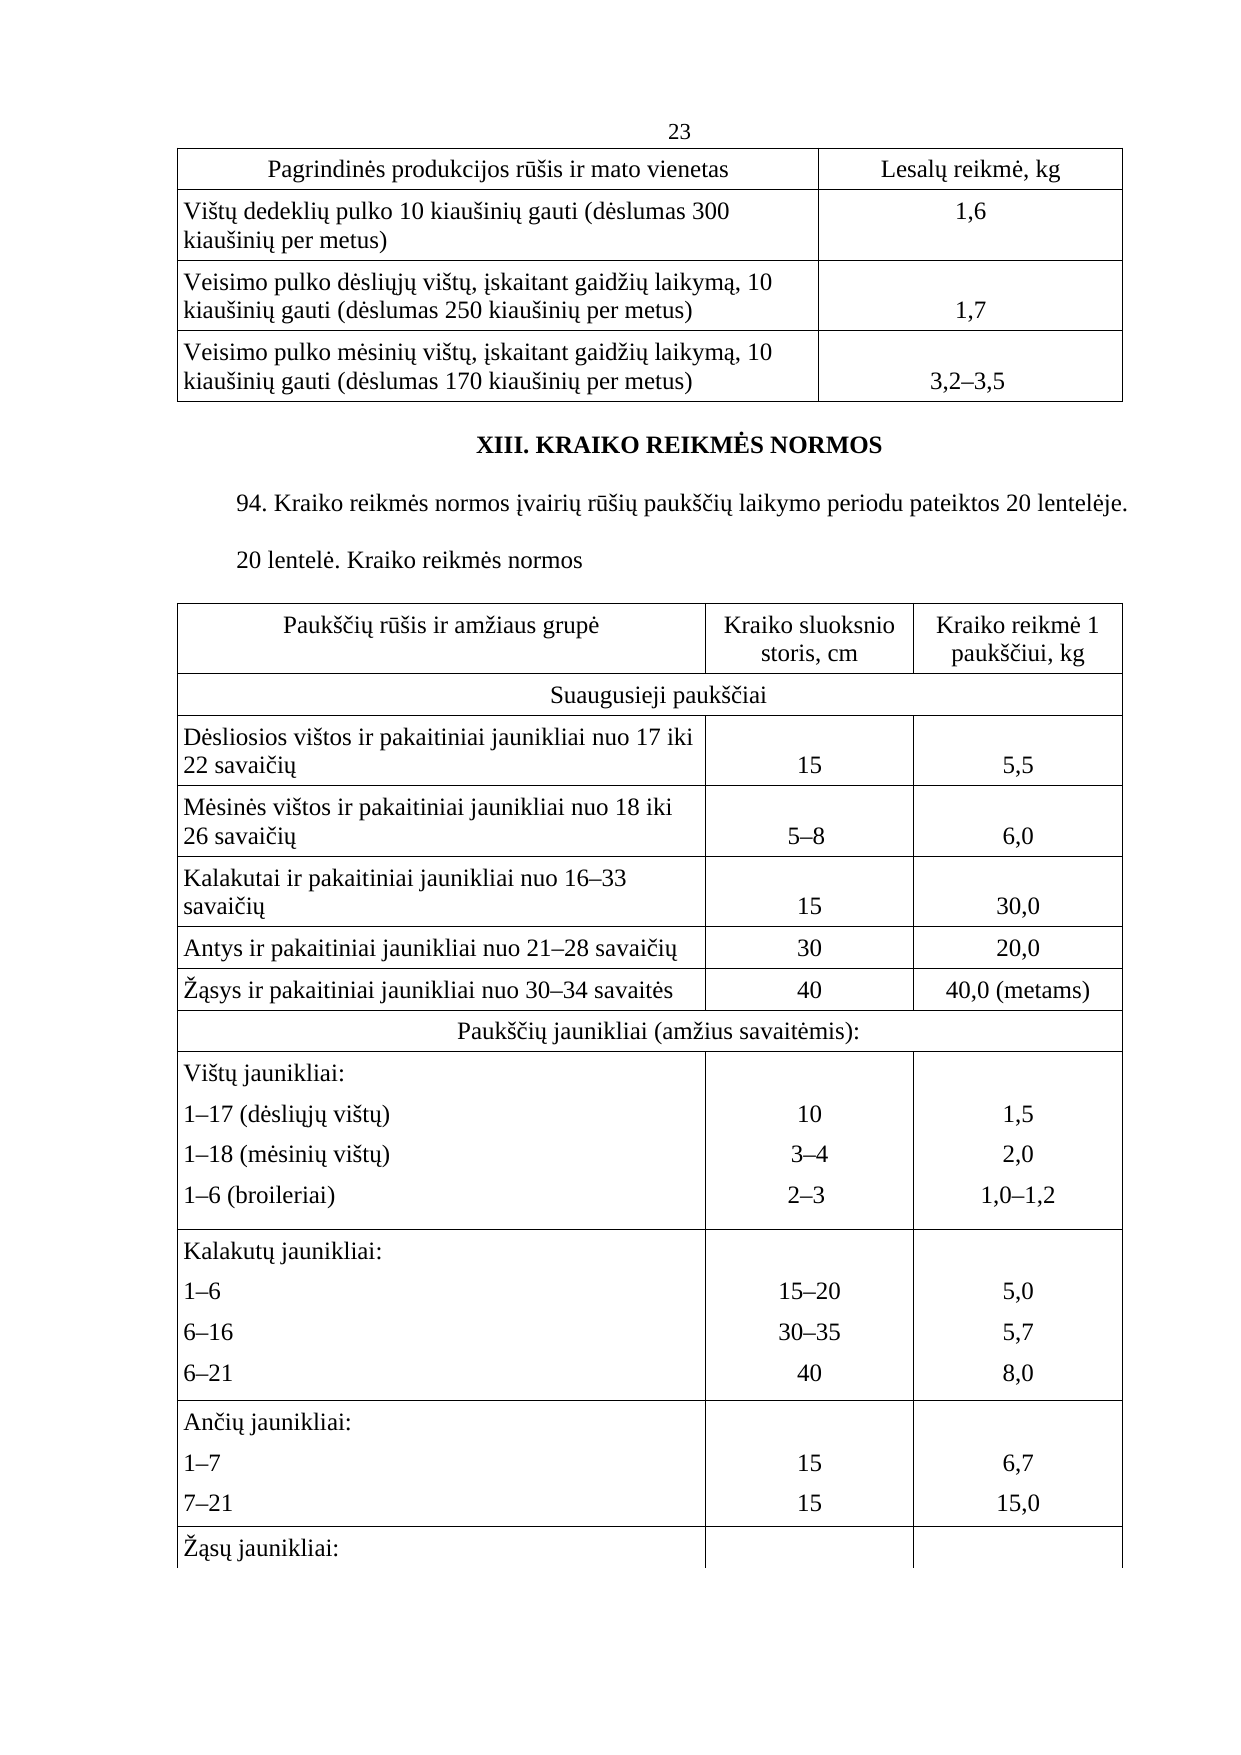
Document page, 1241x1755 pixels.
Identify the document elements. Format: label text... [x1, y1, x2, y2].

table_cell 8,0 [914, 1352, 1122, 1400]
table_cell 1–18 (mėsinių vištų) [178, 1134, 705, 1174]
table_cell 6–21 [178, 1352, 705, 1400]
table_cell 10 [706, 1093, 913, 1133]
table_cell [914, 1230, 1122, 1270]
table_cell 2–3 [706, 1174, 913, 1229]
table_cell 2,0 [914, 1134, 1122, 1174]
table_cell Vištų dedeklių pulko 10 kiaušinių gauti (dėslumas 300 kiaušinių per metus) [178, 190, 818, 260]
table_cell [706, 1230, 913, 1270]
table_cell [706, 1401, 913, 1442]
table_cell Kalakutai ir pakaitiniai jaunikliai nuo 16–33 savaičių [178, 857, 705, 926]
table_cell [914, 1052, 1122, 1093]
table_cell Mėsinės vištos ir pakaitiniai jaunikliai nuo 18 iki 26 savaičių [178, 786, 705, 856]
table_cell Paukščių jaunikliai (amžius savaitėmis): [296, 1011, 1021, 1051]
table_cell Suaugusieji paukščiai [296, 674, 1021, 715]
table_cell Vištų jaunikliai: [178, 1052, 705, 1093]
table_cell [1021, 674, 1122, 715]
table_cell Antys ir pakaitiniai jaunikliai nuo 21–28 savaičių [178, 927, 705, 968]
table_cell 6–16 [178, 1311, 705, 1352]
table_cell 5,0 [914, 1270, 1122, 1311]
table_header Lesalų reikmė, kg [819, 149, 1122, 189]
table_cell 1,7 [819, 261, 1122, 330]
table_header Kraiko sluoksnio storis, cm [706, 604, 913, 673]
table_cell 40 [706, 969, 913, 1009]
table_cell Kalakutų jaunikliai: [178, 1230, 705, 1270]
table_cell [706, 1527, 913, 1568]
table_cell 30,0 [914, 857, 1122, 926]
table_cell 1–6 [178, 1270, 705, 1311]
table_cell Žąsys ir pakaitiniai jaunikliai nuo 30–34 savaitės [178, 969, 705, 1009]
text 20 lentelė. Kraiko reikmės normos [177, 545, 1181, 574]
table_cell 1,0–1,2 [914, 1174, 1122, 1229]
table_cell 30–35 [706, 1311, 913, 1352]
table_cell Žąsų jaunikliai: [178, 1527, 705, 1568]
table_cell Veisimo pulko dėsliųjų vištų, įskaitant gaidžių laikymą, 10 kiaušinių gauti (dėslumas 250 kiaušinių per metus) [178, 261, 818, 330]
table_cell 30 [706, 927, 913, 968]
table_cell 15 [706, 716, 913, 785]
table_cell 1,5 [914, 1093, 1122, 1133]
table_header Kraiko reikmė 1 paukščiui, kg [914, 604, 1122, 673]
table_header Paukščių rūšis ir amžiaus grupė [178, 604, 705, 673]
table_cell [914, 1401, 1122, 1442]
table_cell 15–20 [706, 1270, 913, 1311]
table_cell 40,0 (metams) [914, 969, 1122, 1009]
table_cell Veisimo pulko mėsinių vištų, įskaitant gaidžių laikymą, 10 kiaušinių gauti (dėslumas 170 kiaušinių per metus) [178, 331, 818, 401]
table_cell 15 [706, 857, 913, 926]
table_cell 1–6 (broileriai) [178, 1174, 705, 1229]
table_cell [178, 674, 296, 715]
table_header Pagrindinės produkcijos rūšis ir mato vienetas [178, 149, 818, 189]
text XIII. KRAIKO REIKMĖS NORMOS [177, 430, 1181, 459]
table_cell 3,2–3,5 [819, 331, 1122, 401]
table_cell 15 [706, 1442, 913, 1482]
table_cell 20,0 [914, 927, 1122, 968]
table_cell 1–7 [178, 1442, 705, 1482]
table_cell [1021, 1011, 1122, 1051]
table_cell 5,7 [914, 1311, 1122, 1352]
table_cell [914, 1527, 1122, 1568]
table_cell 6,7 [914, 1442, 1122, 1482]
table_cell 7–21 [178, 1483, 705, 1526]
table_cell 15 [706, 1483, 913, 1526]
text 94. Kraiko reikmės normos įvairių rūšių paukščių laikymo periodu pateiktos 20 lentelėje. [177, 488, 1181, 517]
table_cell 3–4 [706, 1134, 913, 1174]
table_cell 5,5 [914, 716, 1122, 785]
table_cell Ančių jaunikliai: [178, 1401, 705, 1442]
table_cell 1–17 (dėsliųjų vištų) [178, 1093, 705, 1133]
table_cell Dėsliosios vištos ir pakaitiniai jaunikliai nuo 17 iki 22 savaičių [178, 716, 705, 785]
table_cell 1,6 [819, 190, 1122, 260]
table_cell 40 [706, 1352, 913, 1400]
table_cell 15,0 [914, 1483, 1122, 1526]
table_cell 5–8 [706, 786, 913, 856]
table_cell [706, 1052, 913, 1093]
table_cell 6,0 [914, 786, 1122, 856]
table_cell [178, 1011, 296, 1051]
